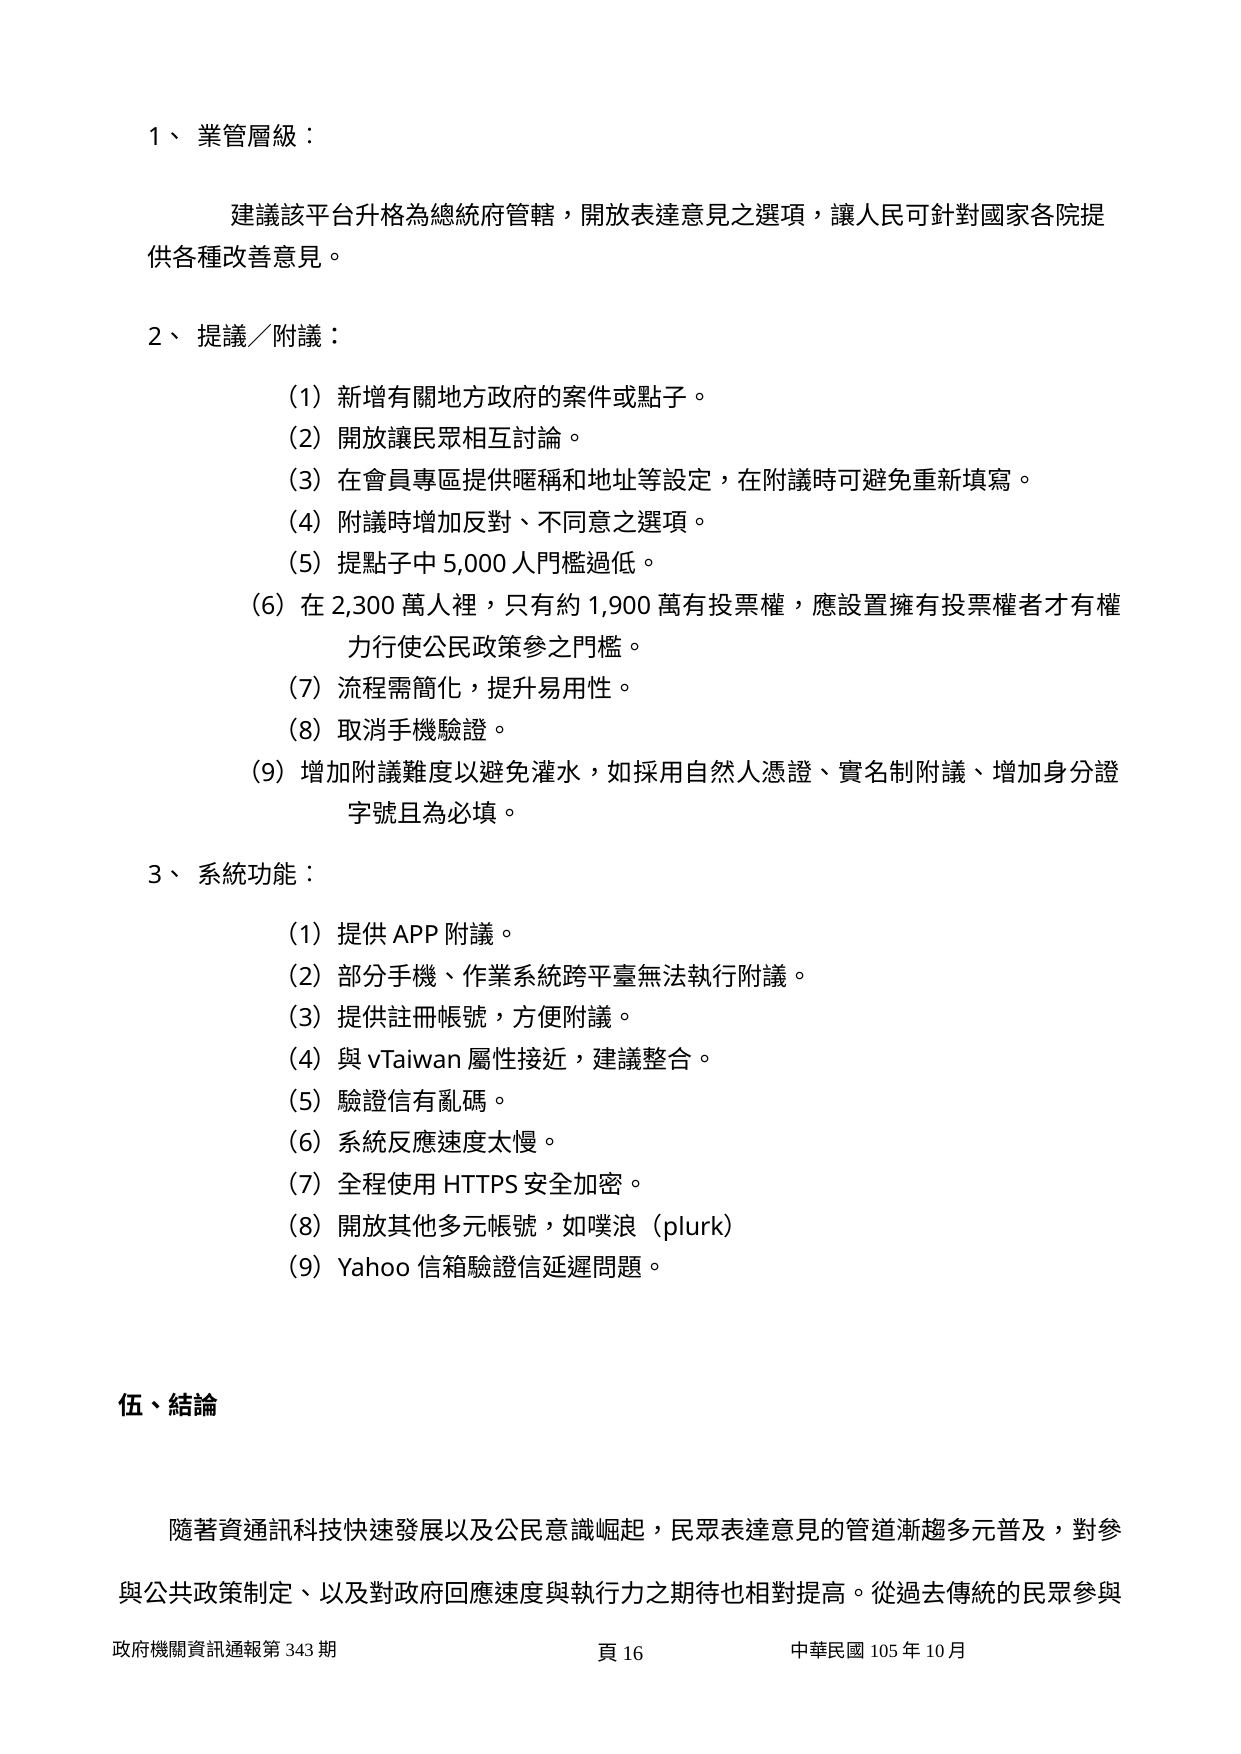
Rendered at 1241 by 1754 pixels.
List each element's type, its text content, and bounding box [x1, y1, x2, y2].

list 提議／附議： [148, 312, 1122, 354]
list 與vTaiwan屬性接近，建議整合。 [273, 1035, 1122, 1077]
text 隨著資通訊科技快速發展以及公民意識崛起，民眾表達意見的管道漸趨多元普及，對參與公共政策制定、以及對政府回應速度與執行力之期待也相對提高。從過去傳統的民眾參與 [118, 1487, 1122, 1612]
list 提供APP附議。 [273, 910, 1122, 952]
list 提供註冊帳號，方便附議。 [273, 993, 1122, 1035]
list Yahoo 信箱驗證信延遲問題。 [273, 1243, 1122, 1285]
list 業管層級︰ [148, 112, 1122, 154]
list 增加附議難度以避免灌水，如採用自然人憑證、實名制附議、增加身分證字號且為必填。 [236, 748, 1122, 831]
list 部分手機、作業系統跨平臺無法執行附議。 [273, 952, 1122, 993]
list 系統功能︰ [148, 850, 1122, 891]
list 附議時增加反對、不同意之選項。 [273, 498, 1122, 539]
list 全程使用HTTPS安全加密。 [273, 1160, 1122, 1202]
list 開放讓民眾相互討論。 [273, 414, 1122, 456]
text 建議該平台升格為總統府管轄，開放表達意見之選項，讓人民可針對國家各院提供各種改善意見。 [148, 191, 1122, 275]
list 系統反應速度太慢。 [273, 1118, 1122, 1160]
list 取消手機驗證。 [273, 706, 1122, 748]
list 在2,300萬人裡，只有約1,900萬有投票權，應設置擁有投票權者才有權力行使公民政策參之門檻。 [236, 581, 1122, 664]
list 結論 [118, 1362, 1122, 1425]
list 開放其他多元帳號，如噗浪（plurk） [273, 1202, 1122, 1243]
list 驗證信有亂碼。 [273, 1077, 1122, 1118]
list 流程需簡化，提升易用性。 [273, 664, 1122, 706]
list 提點子中5,000人門檻過低。 [273, 539, 1122, 581]
list 在會員專區提供暱稱和地址等設定，在附議時可避免重新填寫。 [273, 456, 1122, 498]
list 新增有關地方政府的案件或點子。 [273, 373, 1122, 414]
